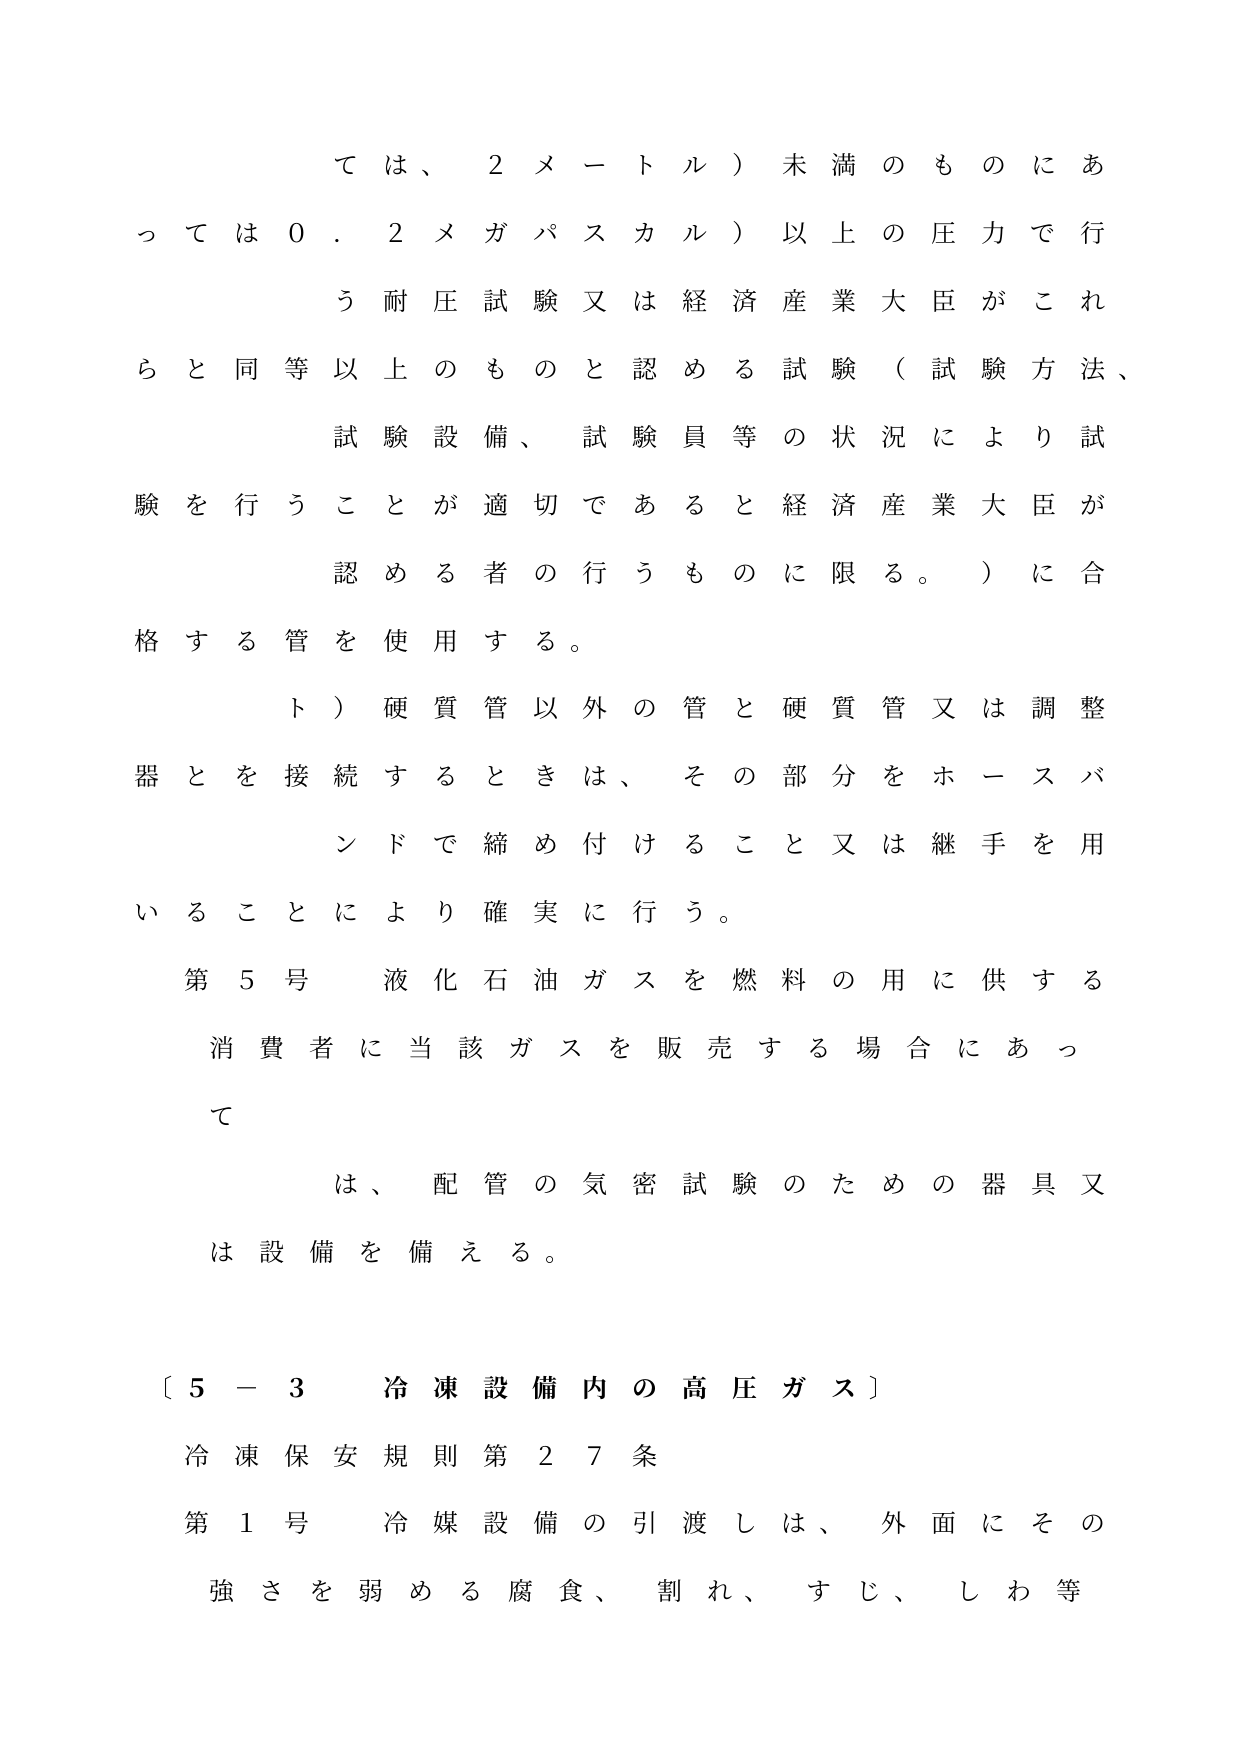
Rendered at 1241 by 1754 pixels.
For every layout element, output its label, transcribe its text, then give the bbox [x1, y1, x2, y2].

list う耐圧試験又は経済産業大臣がこれらと同等以上のものと認める試験（試験方法、 [122, 266, 1118, 402]
text は、配管の気密試験のための器具又は設備を備える。 [167, 1149, 1118, 1284]
text 第５号 液化石油ガスを燃料の用に供する消費者に当該ガスを販売する場合にあって [167, 945, 1118, 1149]
list ト）硬質管以外の管と硬質管又は調整器とを接続するときは、その部分をホースバ [122, 673, 1118, 809]
text 第１号 冷媒設備の引渡しは、外面にその強さを弱める腐食、割れ、すじ、しわ等 [167, 1488, 1118, 1624]
list 認める者の行うものに限る。）に合格する管を使用する。 [122, 537, 1118, 673]
list 試験設備、試験員等の状況により試験を行うことが適切であると経済産業大臣が [122, 402, 1118, 537]
list ンドで締め付けること又は継手を用いることにより確実に行う。 [122, 809, 1118, 945]
list ては、２メートル）未満のものにあっては０．２メガパスカル）以上の圧力で行 [122, 130, 1118, 266]
text 冷凍保安規則第２７条 [122, 1420, 1118, 1488]
text 〔５－３ 冷凍設備内の高圧ガス〕 [122, 1352, 1118, 1420]
